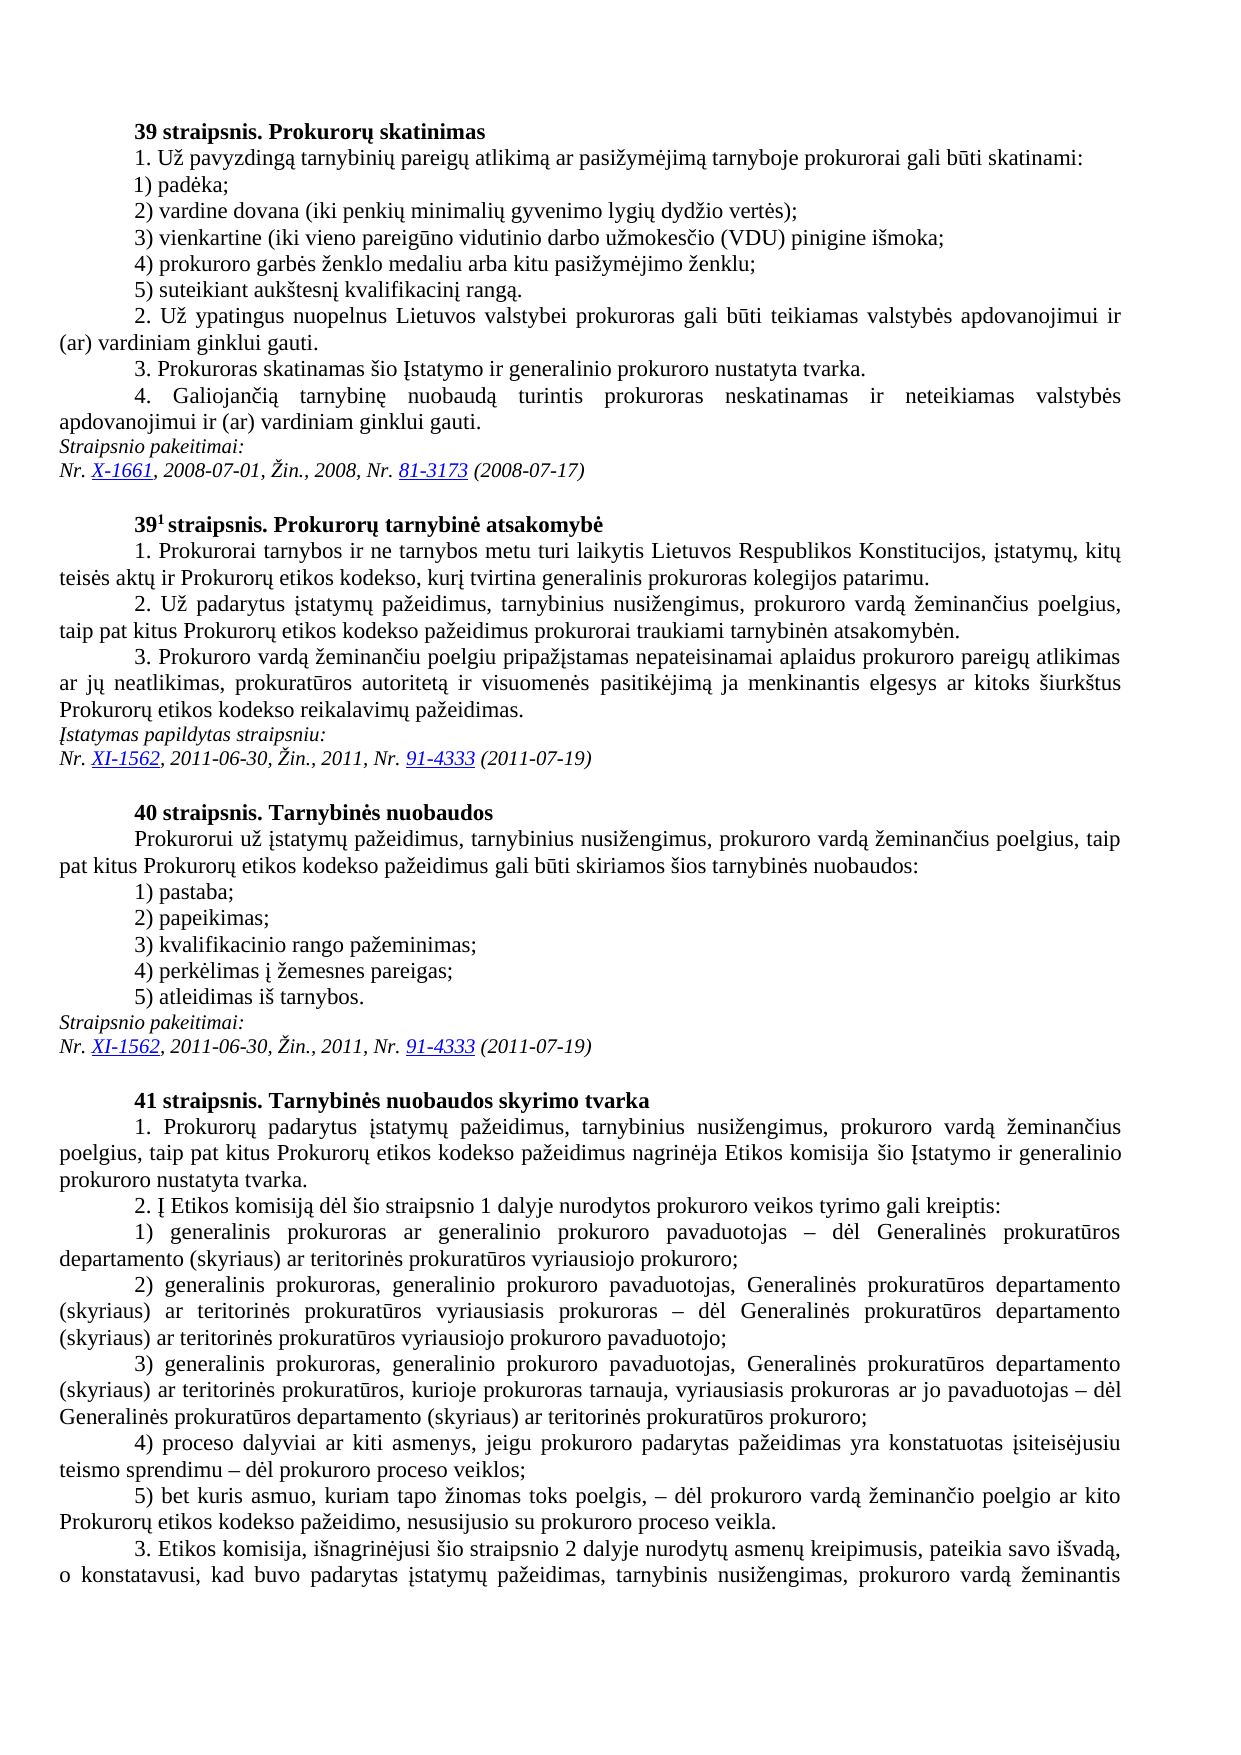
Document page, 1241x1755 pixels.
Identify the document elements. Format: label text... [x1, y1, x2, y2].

text 4) proceso dalyviai ar kiti asmenys, jeigu prokuroro padarytas pažeidimas yra konstatuotas įsiteisėjusiu teismo sprendimu – dėl prokuroro proceso veiklos; [59, 1429, 1122, 1482]
text Nr. XI-1562, 2011-06-30, Žin., 2011, Nr. 91-4333 (2011-07-19) [59, 746, 1122, 770]
text 5) atleidimas iš tarnybos. [59, 983, 1122, 1010]
text 4) perkėlimas į žemesnes pareigas; [59, 957, 1122, 983]
text 391 straipsnis. Prokurorų tarnybinė atsakomybė [59, 511, 1122, 538]
text 39 straipsnis. Prokurorų skatinimas [59, 118, 1122, 144]
text 2) generalinis prokuroras, generalinio prokuroro pavaduotojas, Generalinės prokuratūros departamento (skyriaus) ar teritorinės prokuratūros vyriausiasis prokuroras – dėl Generalinės prokuratūros departamento (skyriaus) ar teritorinės prokuratūros vyriausiojo prokuroro pavaduotojo; [59, 1271, 1122, 1350]
text Straipsnio pakeitimai: [59, 434, 1122, 458]
text Įstatymas papildytas straipsniu: [59, 722, 1122, 746]
text 5) suteikiant aukštesnį kvalifikacinį rangą. [59, 276, 1122, 303]
text 3. Prokuroras skatinamas šio Įstatymo ir generalinio prokuroro nustatyta tvarka. [59, 355, 1122, 382]
text 40 straipsnis. Tarnybinės nuobaudos [59, 799, 1122, 825]
text 4) prokuroro garbės ženklo medaliu arba kitu pasižymėjimo ženklu; [59, 250, 1122, 276]
text 1. Už pavyzdingą tarnybinių pareigų atlikimą ar pasižymėjimą tarnyboje prokurorai gali būti skatinami: [59, 144, 1122, 171]
text 3. Etikos komisija, išnagrinėjusi šio straipsnio 2 dalyje nurodytų asmenų kreipimusis, pateikia savo išvadą, o konstatavusi, kad buvo padarytas įstatymų pažeidimas, tarnybinis nusižengimas, prokuroro vardą žeminantis [59, 1535, 1122, 1587]
text 5) bet kuris asmuo, kuriam tapo žinomas toks poelgis, – dėl prokuroro vardą žeminančio poelgio ar kito Prokurorų etikos kodekso pažeidimo, nesusijusio su prokuroro proceso veikla. [59, 1482, 1122, 1535]
text Straipsnio pakeitimai: [59, 1010, 1122, 1034]
text 1) padėka; [59, 171, 1122, 197]
text 4. Galiojančią tarnybinę nuobaudą turintis prokuroras neskatinamas ir neteikiamas valstybės apdovanojimui ir (ar) vardiniam ginklui gauti. [59, 382, 1122, 434]
text 2) papeikimas; [59, 904, 1122, 931]
text Nr. XI-1562, 2011-06-30, Žin., 2011, Nr. 91-4333 (2011-07-19) [59, 1034, 1122, 1058]
text 1) generalinis prokuroras ar generalinio prokuroro pavaduotojas – dėl Generalinės prokuratūros departamento (skyriaus) ar teritorinės prokuratūros vyriausiojo prokuroro; [59, 1218, 1122, 1271]
text Prokurorui už įstatymų pažeidimus, tarnybinius nusižengimus, prokuroro vardą žeminančius poelgius, taip pat kitus Prokurorų etikos kodekso pažeidimus gali būti skiriamos šios tarnybinės nuobaudos: [59, 825, 1122, 878]
text 2. Už padarytus įstatymų pažeidimus, tarnybinius nusižengimus, prokuroro vardą žeminančius poelgius, taip pat kitus Prokurorų etikos kodekso pažeidimus prokurorai traukiami tarnybinėn atsakomybėn. [59, 590, 1122, 643]
text 41 straipsnis. Tarnybinės nuobaudos skyrimo tvarka [59, 1087, 1122, 1113]
text 2) vardine dovana (iki penkių minimalių gyvenimo lygių dydžio vertės); [59, 197, 1122, 223]
text 2. Į Etikos komisiją dėl šio straipsnio 1 dalyje nurodytos prokuroro veikos tyrimo gali kreiptis: [59, 1192, 1122, 1218]
text 3) generalinis prokuroras, generalinio prokuroro pavaduotojas, Generalinės prokuratūros departamento (skyriaus) ar teritorinės prokuratūros, kurioje prokuroras tarnauja, vyriausiasis prokuroras ar jo pavaduotojas – dėl Generalinės prokuratūros departamento (skyriaus) ar teritorinės prokuratūros prokuroro; [59, 1350, 1122, 1429]
text 3) kvalifikacinio rango pažeminimas; [59, 931, 1122, 957]
text 1. Prokurorai tarnybos ir ne tarnybos metu turi laikytis Lietuvos Respublikos Konstitucijos, įstatymų, kitų teisės aktų ir Prokurorų etikos kodekso, kurį tvirtina generalinis prokuroras kolegijos patarimu. [59, 538, 1122, 590]
text 1) pastaba; [59, 878, 1122, 904]
text 1. Prokurorų padarytus įstatymų pažeidimus, tarnybinius nusižengimus, prokuroro vardą žeminančius poelgius, taip pat kitus Prokurorų etikos kodekso pažeidimus nagrinėja Etikos komisija šio Įstatymo ir generalinio prokuroro nustatyta tvarka. [59, 1113, 1122, 1192]
text 3) vienkartine (iki vieno pareigūno vidutinio darbo užmokesčio (VDU) pinigine išmoka; [59, 223, 1122, 250]
text Nr. X-1661, 2008-07-01, Žin., 2008, Nr. 81-3173 (2008-07-17) [59, 458, 1122, 482]
text 2. Už ypatingus nuopelnus Lietuvos valstybei prokuroras gali būti teikiamas valstybės apdovanojimui ir (ar) vardiniam ginklui gauti. [59, 303, 1122, 355]
text 3. Prokuroro vardą žeminančiu poelgiu pripažįstamas nepateisinamai aplaidus prokuroro pareigų atlikimas ar jų neatlikimas, prokuratūros autoritetą ir visuomenės pasitikėjimą ja menkinantis elgesys ar kitoks šiurkštus Prokurorų etikos kodekso reikalavimų pažeidimas. [59, 643, 1122, 722]
